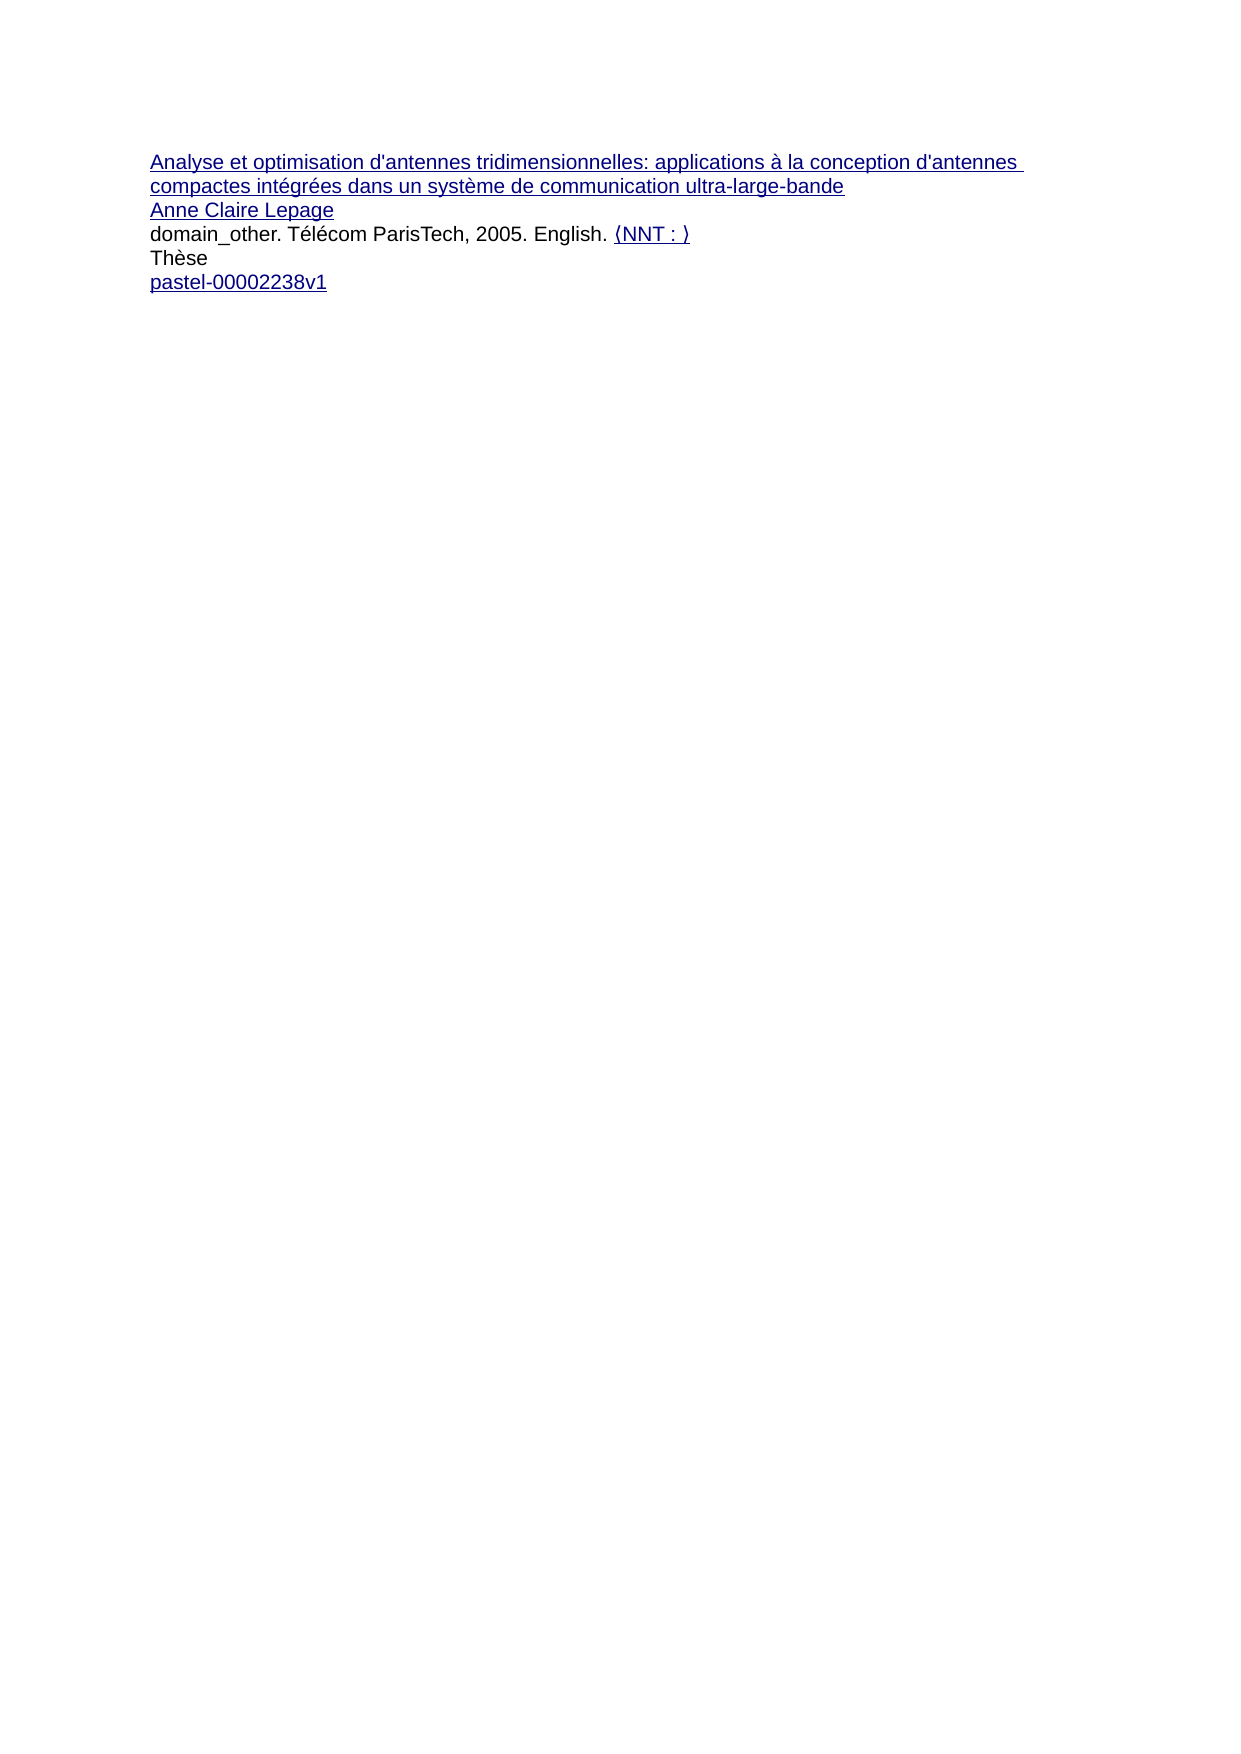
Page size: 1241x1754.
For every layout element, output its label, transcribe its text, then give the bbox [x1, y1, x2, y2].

table_header Analyse et optimisation d'antennes tridimensionnelles: applications à la conception d'antennes compactes intégrées dans un système de communication ultra-large-bande Anne Claire Lepage domain_other. Télécom ParisTech, 2005. English. ⟨NNT : ⟩ Thèse pastel-00002238v1 [150, 150, 1090, 294]
